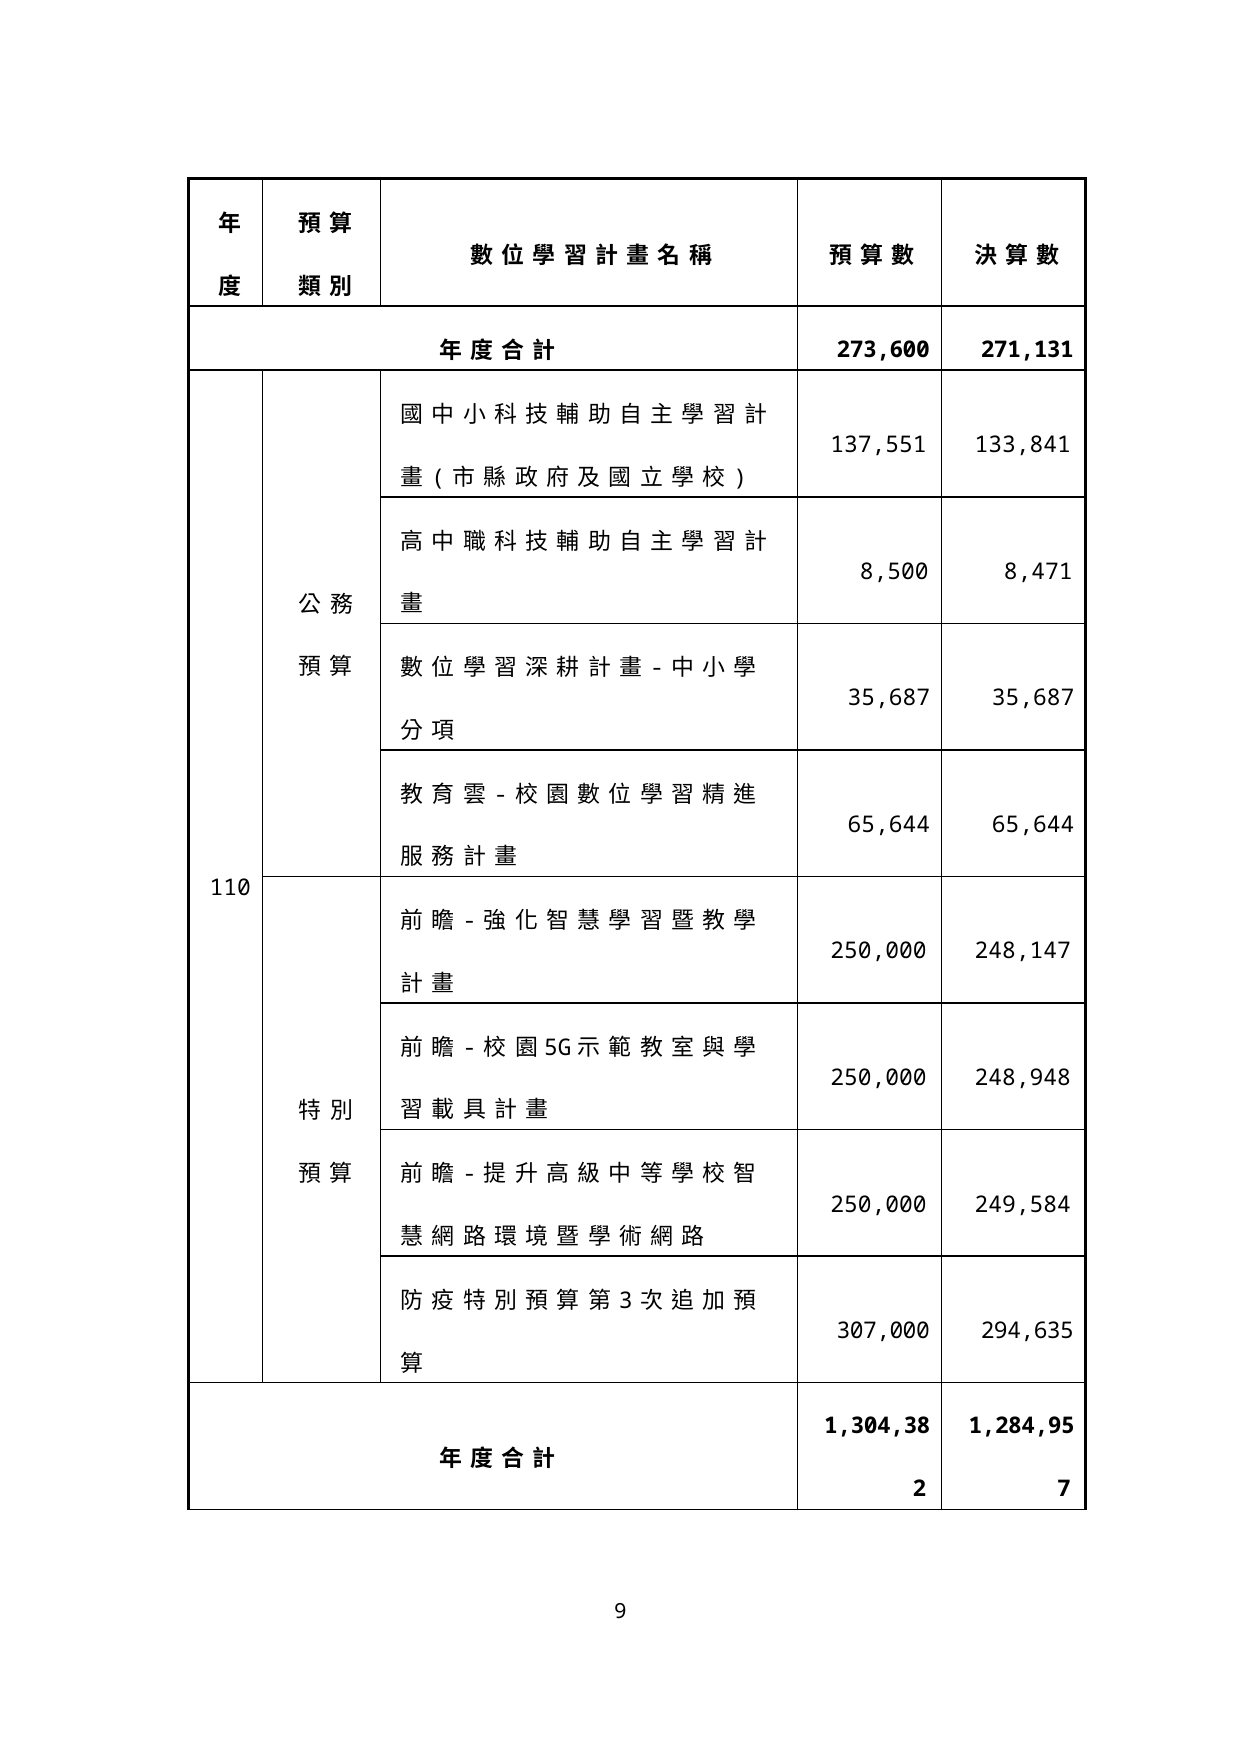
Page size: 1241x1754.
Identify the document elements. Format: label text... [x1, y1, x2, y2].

table_cell 35,687 [798, 624, 941, 749]
table_cell 307,000 [798, 1257, 941, 1382]
table_cell 248,948 [942, 1004, 1084, 1129]
table_cell 年度合計 [190, 1383, 797, 1508]
table_cell 271,131 [942, 307, 1084, 369]
table_cell 公務預算 [263, 371, 380, 876]
table_cell 前瞻-校園5G示範教室與學習載具計畫 [381, 1004, 797, 1129]
table_cell 294,635 [942, 1257, 1084, 1382]
table_cell 273,600 [798, 307, 941, 369]
table_cell 35,687 [942, 624, 1084, 749]
table_cell 248,147 [942, 877, 1084, 1002]
table_header 年度 [190, 180, 262, 305]
table_cell 250,000 [798, 1004, 941, 1129]
table_cell 防疫特別預算第3次追加預算 [381, 1257, 797, 1382]
table_cell 1,284,957 [942, 1383, 1084, 1508]
table_cell 國中小科技輔助自主學習計畫(市縣政府及國立學校) [381, 371, 797, 496]
table_cell 1,304,382 [798, 1383, 941, 1508]
table_cell 8,471 [942, 498, 1084, 622]
table_cell 年度合計 [190, 307, 797, 369]
table_cell 250,000 [798, 877, 941, 1002]
table_cell 8,500 [798, 498, 941, 622]
table_cell 教育雲-校園數位學習精進服務計畫 [381, 751, 797, 876]
table_cell 特別預算 [263, 877, 380, 1382]
table_cell 110 [190, 371, 262, 1382]
table_cell 250,000 [798, 1130, 941, 1255]
table_header 預算類別 [263, 180, 380, 305]
table_cell 65,644 [798, 751, 941, 876]
table_cell 65,644 [942, 751, 1084, 876]
table_cell 數位學習深耕計畫-中小學分項 [381, 624, 797, 749]
table_cell 高中職科技輔助自主學習計畫 [381, 498, 797, 622]
table_cell 前瞻-提升高級中等學校智慧網路環境暨學術網路 [381, 1130, 797, 1255]
table_header 數位學習計畫名稱 [381, 180, 797, 305]
table_cell 249,584 [942, 1130, 1084, 1255]
table_header 決算數 [942, 180, 1084, 305]
table_header 預算數 [798, 180, 941, 305]
table_cell 137,551 [798, 371, 941, 496]
table_cell 前瞻-強化智慧學習暨教學計畫 [381, 877, 797, 1002]
table_cell 133,841 [942, 371, 1084, 496]
